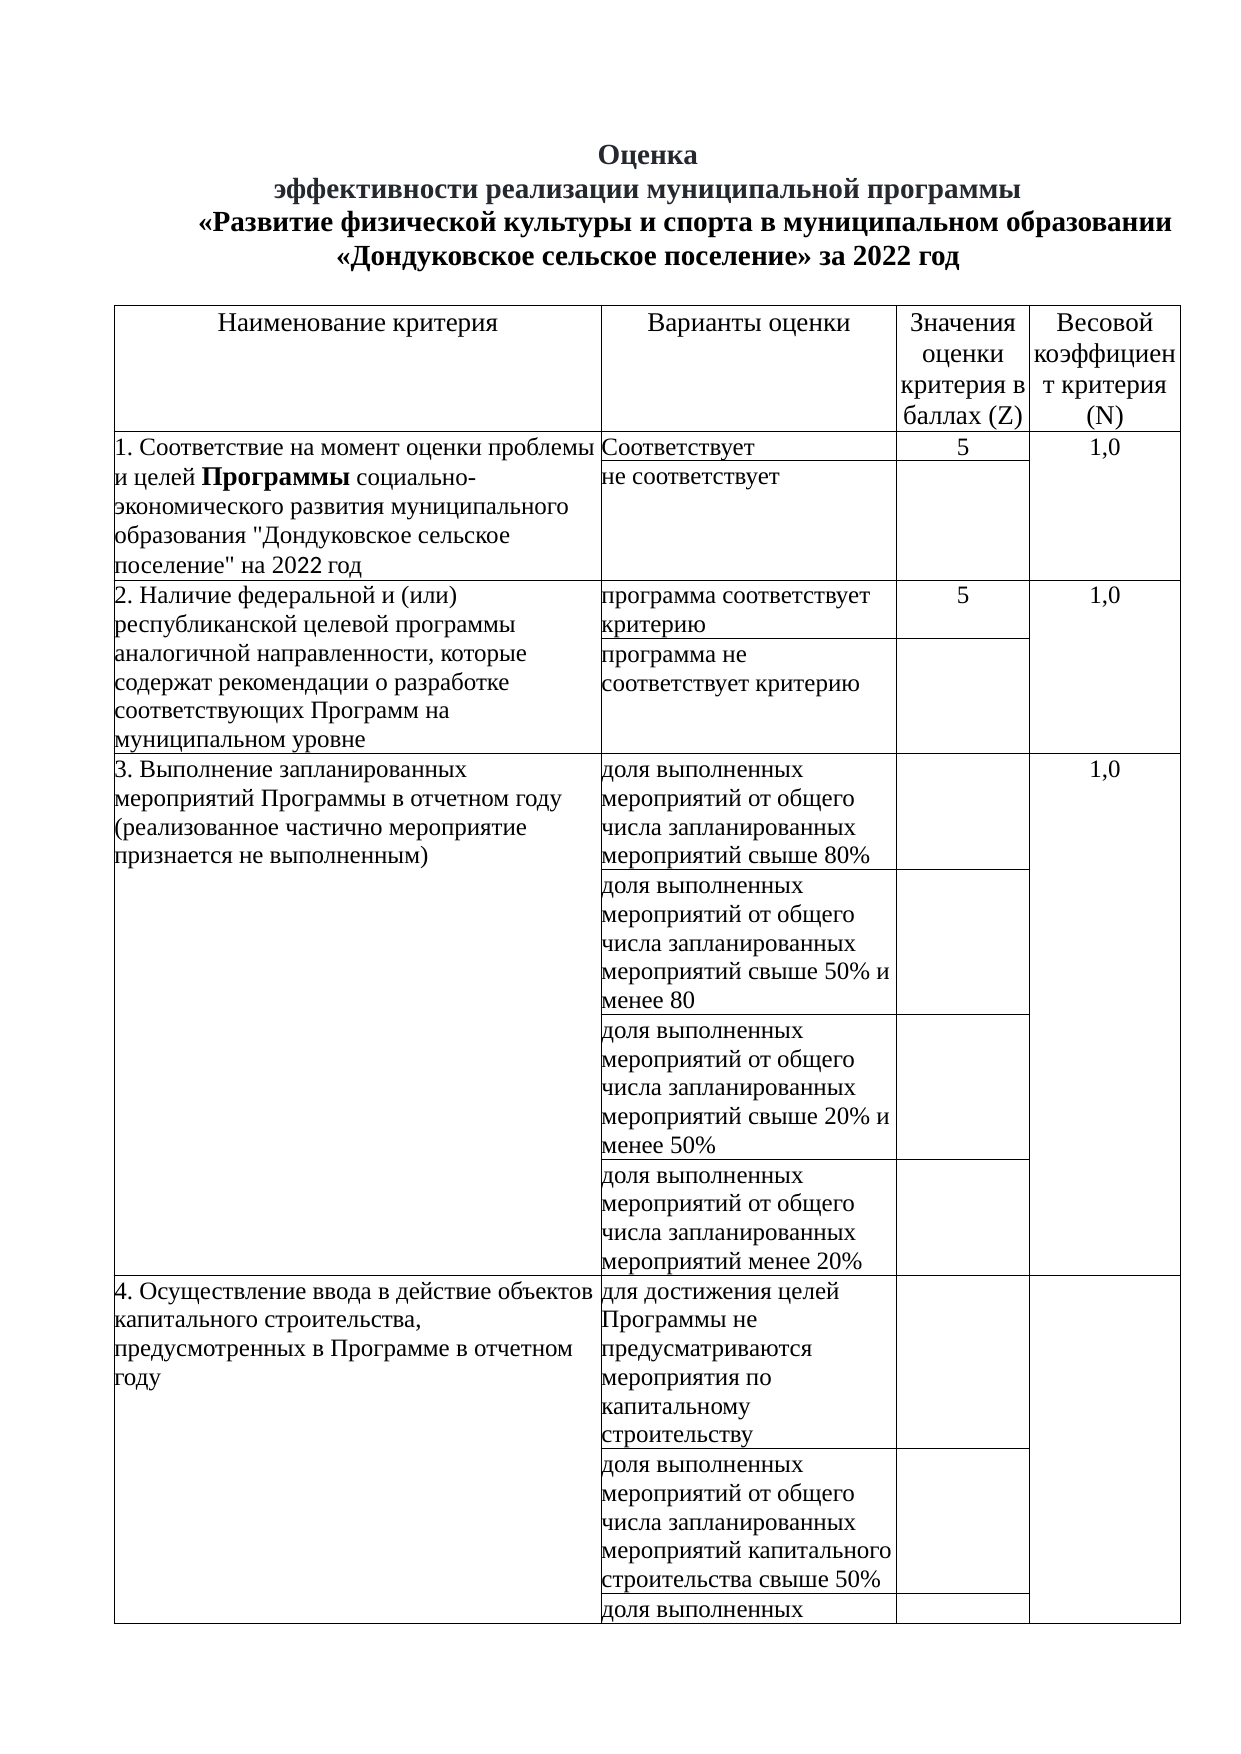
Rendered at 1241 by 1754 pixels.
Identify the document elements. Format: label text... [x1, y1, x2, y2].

table_cell доля выполненных мероприятий от общего числа запланированных мероприятий свыше 80% [602, 754, 896, 869]
table_cell 4. Осуществление ввода в действие объектов капитального строительства, предусмотренных в Программе в отчетном году [115, 1276, 601, 1623]
table_cell программа не соответствует критерию [602, 639, 896, 753]
table_cell 2. Наличие федеральной и (или) республиканской целевой программы аналогичной направленности, которые содержат рекомендации о разработке соответствующих Программ на муниципальном уровне [115, 581, 601, 753]
table_header Значения оценки критерия в баллах (Z) [897, 306, 1029, 431]
table_cell [897, 754, 1029, 869]
table_cell [897, 870, 1029, 1014]
table_cell [897, 639, 1029, 753]
table_cell доля выполненных мероприятий от общего числа запланированных мероприятий менее 20% [602, 1160, 896, 1275]
table_cell доля выполненных мероприятий от общего числа запланированных мероприятий свыше 50% и менее 80 [602, 870, 896, 1014]
table_cell не соответствует [602, 461, 896, 579]
table_cell 5 [897, 581, 1029, 638]
table_cell Соответствует [602, 432, 896, 460]
table_cell 1,0 [1030, 432, 1180, 579]
table_cell [897, 1276, 1029, 1448]
table_cell программа соответствует критерию [602, 581, 896, 638]
table_cell 1. Соответствие на момент оценки проблемы и целей Программы социально-экономического развития муниципального образования "Дондуковское сельское поселение" на 2022 год [115, 432, 601, 579]
table_cell для достижения целей Программы не предусматриваются мероприятия по капитальному строительству [602, 1276, 896, 1448]
table_header Наименование критерия [115, 306, 601, 431]
table_cell 3. Выполнение запланированных мероприятий Программы в отчетном году (реализованное частично мероприятие признается не выполненным) [115, 754, 601, 1275]
table_cell [897, 1449, 1029, 1593]
text «Развитие физической культуры и спорта в муниципальном образовании «Дондуковское сельское поселение» за 2022 год [114, 204, 1181, 271]
table_cell 5 [897, 432, 1029, 460]
table_cell доля выполненных мероприятий от общего числа запланированных мероприятий капитального строительства свыше 50% [602, 1449, 896, 1593]
table_cell [897, 1594, 1029, 1623]
table_cell 1,0 [1030, 581, 1180, 753]
table_cell доля выполненных [602, 1594, 896, 1623]
table_cell [1030, 1276, 1180, 1623]
table_cell доля выполненных мероприятий от общего числа запланированных мероприятий свыше 20% и менее 50% [602, 1015, 896, 1159]
table_cell [897, 461, 1029, 579]
table_header Варианты оценки [602, 306, 896, 431]
table_cell 1,0 [1030, 754, 1180, 1275]
table_cell [897, 1015, 1029, 1159]
table_header Весовой коэффициент критерия (N) [1030, 306, 1180, 431]
table_cell [897, 1160, 1029, 1275]
subtitle Оценка эффективности реализации муниципальной программы [114, 137, 1181, 204]
